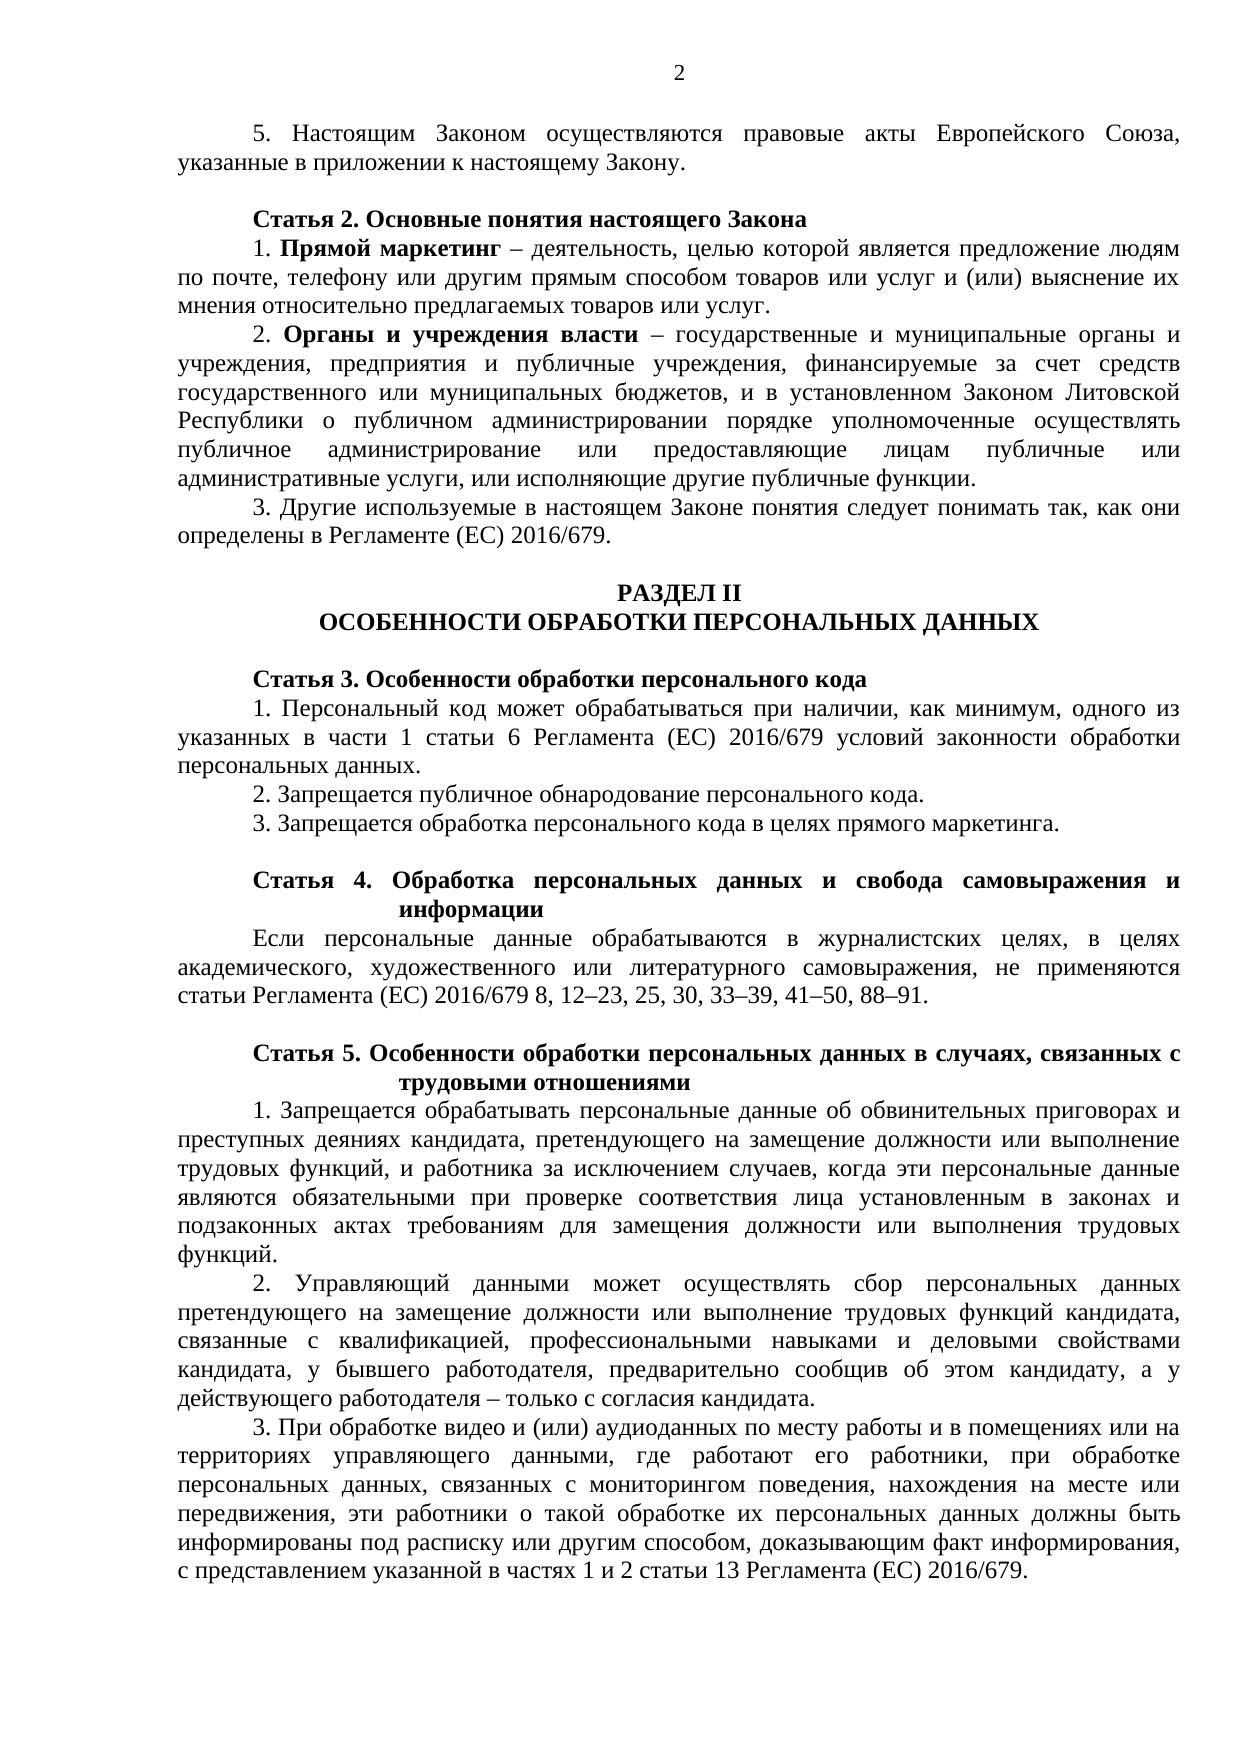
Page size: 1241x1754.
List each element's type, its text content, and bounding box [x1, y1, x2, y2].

text 1. Персональный код может обрабатываться при наличии, как минимум, одного из указанных в части 1 статьи 6 Регламента (ЕС) 2016/679 условий законности обработки персональных данных. [177, 693, 1181, 779]
text 2. Управляющий данными может осуществлять сбор персональных данных претендующего на замещение должности или выполнение трудовых функций кандидата, связанные с квалификацией, профессиональными навыками и деловыми свойствами кандидата, у бывшего работодателя, предварительно сообщив об этом кандидату, а у действующего работодателя – только с согласия кандидата. [177, 1268, 1181, 1412]
text Если персональные данные обрабатываются в журналистских целях, в целях академического, художественного или литературного самовыражения, не применяются статьи Регламента (ЕС) 2016/679 8, 12–23, 25, 30, 33–39, 41–50, 88–91. [177, 923, 1181, 1009]
text 2. Органы и учреждения власти – государственные и муниципальные органы и учреждения, предприятия и публичные учреждения, финансируемые за счет средств государственного или муниципальных бюджетов, и в установленном Законом Литовской Республики о публичном администрировании порядке уполномоченные осуществлять публичное администрирование или предоставляющие лицам публичные или административные услуги, или исполняющие другие публичные функции. [177, 319, 1181, 492]
text 5. Настоящим Законом осуществляются правовые акты Европейского Союза, указанные в приложении к настоящему Закону. [177, 118, 1181, 176]
text 3. При обработке видео и (или) аудиоданных по месту работы и в помещениях или на территориях управляющего данными, где работают его работники, при обработке персональных данных, связанных с мониторингом поведения, нахождения на месте или передвижения, эти работники о такой обработке их персональных данных должны быть информированы под расписку или другим способом, доказывающим факт информирования, с представлением указанной в частях 1 и 2 статьи 13 Регламента (ЕС) 2016/679. [177, 1412, 1181, 1584]
text Статья 4. Обработка персональных данных и свобода самовыражения и информации [252, 866, 1181, 923]
text Статья 2. Основные понятия настоящего Закона [177, 204, 1181, 233]
text ОСОБЕННОСТИ ОБРАБОТКИ ПЕРСОНАЛЬНЫХ ДАННЫХ [177, 607, 1181, 636]
text 1. Прямой маркетинг – деятельность, целью которой является предложение людям по почте, телефону или другим прямым способом товаров или услуг и (или) выяснение их мнения относительно предлагаемых товаров или услуг. [177, 233, 1181, 319]
text Статья 5. Особенности обработки персональных данных в случаях, связанных с трудовыми отношениями [252, 1038, 1181, 1096]
text РАЗДЕЛ II [177, 578, 1181, 607]
text 1. Запрещается обрабатывать персональные данные об обвинительных приговорах и преступных деяниях кандидата, претендующего на замещение должности или выполнение трудовых функций, и работника за исключением случаев, когда эти персональные данные являются обязательными при проверке соответствия лица установленным в законах и подзаконных актах требованиям для замещения должности или выполнения трудовых функций. [177, 1096, 1181, 1268]
text Статья 3. Особенности обработки персонального кода [177, 664, 1181, 693]
text 2. Запрещается публичное обнародование персонального кода. [177, 779, 1181, 808]
text 3. Запрещается обработка персонального кода в целях прямого маркетинга. [177, 808, 1181, 837]
text 3. Другие используемые в настоящем Законе понятия следует понимать так, как они определены в Регламенте (ЕС) 2016/679. [177, 492, 1181, 549]
